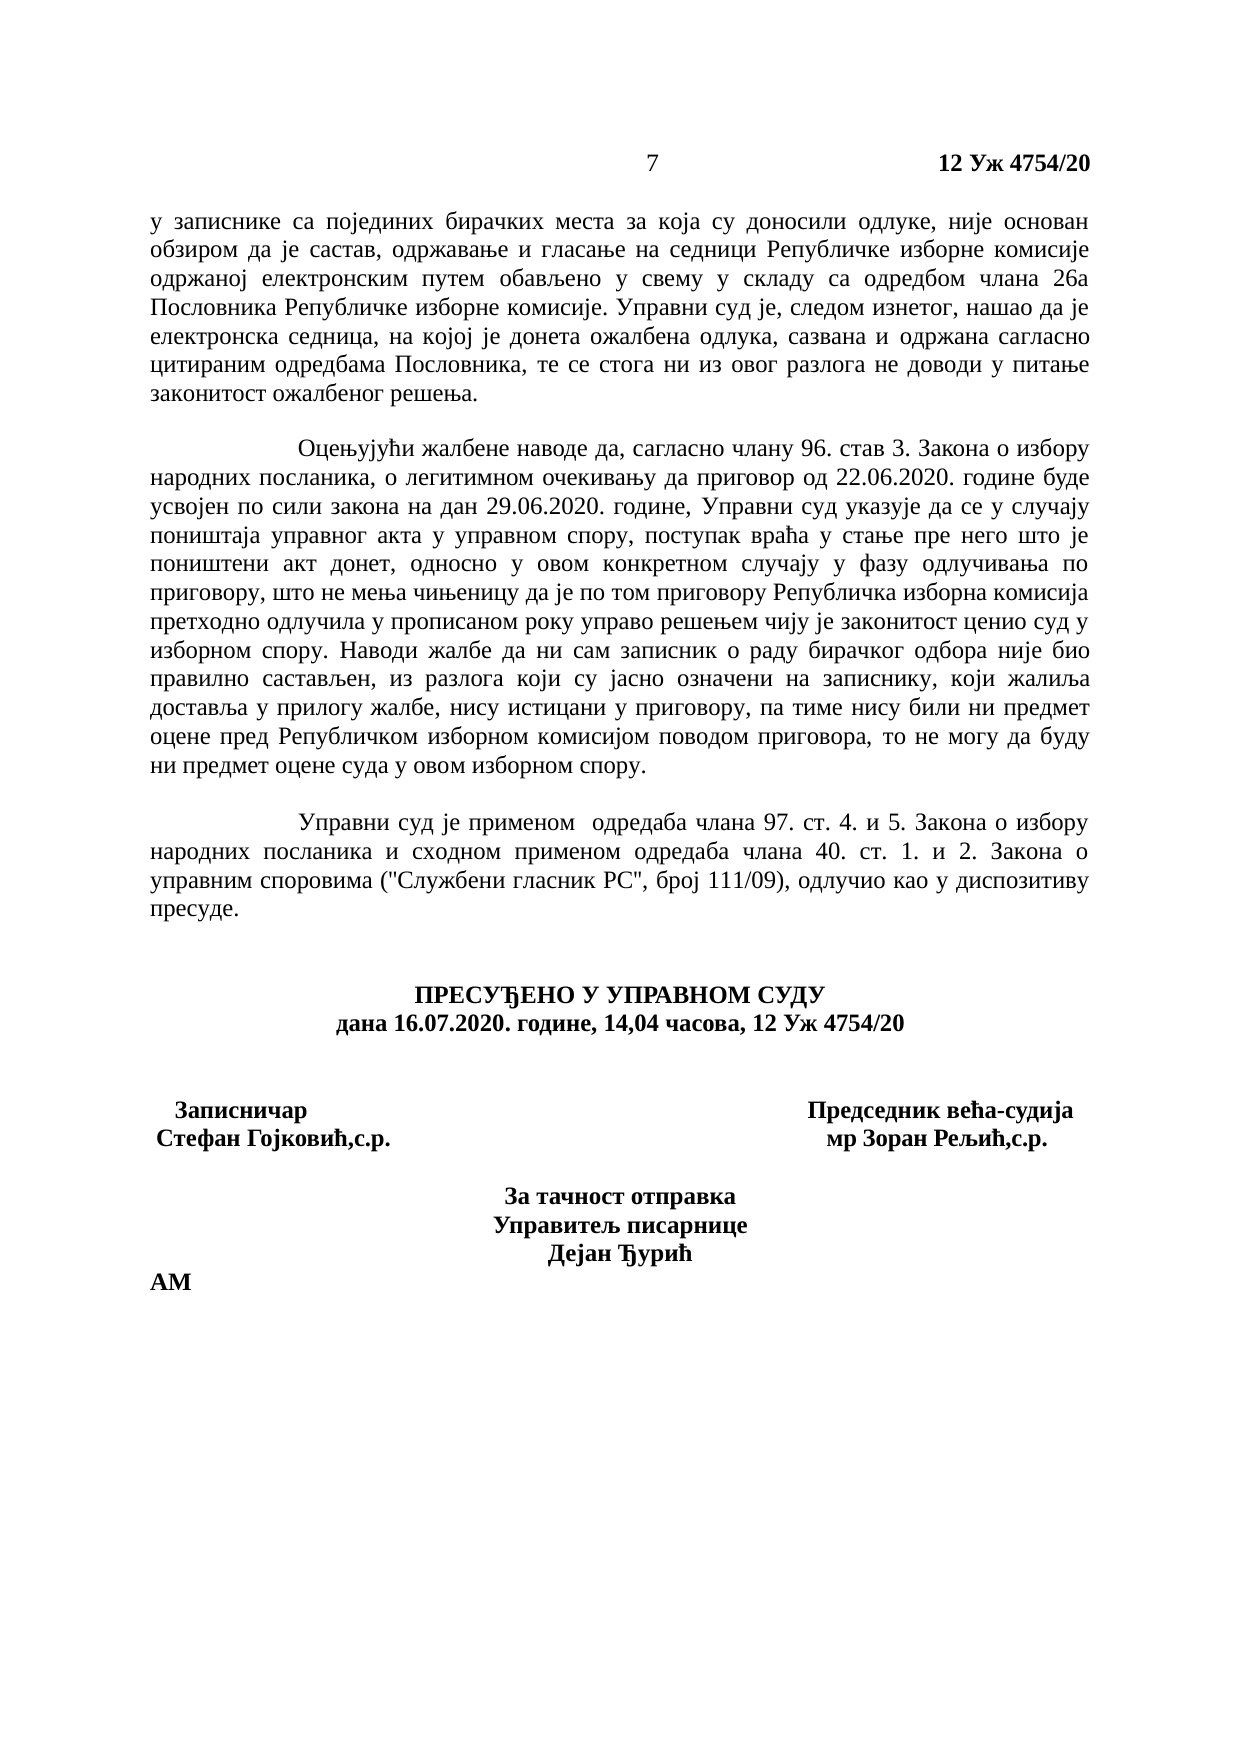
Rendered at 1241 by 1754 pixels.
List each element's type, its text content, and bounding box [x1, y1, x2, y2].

text Управитељ писарнице [150, 1210, 1090, 1238]
text АМ [150, 1267, 1090, 1296]
text Стефан Гојковић,с.р. мр Зоран Рељић,с.р. [150, 1123, 1090, 1152]
text За тачност отправка [150, 1181, 1090, 1210]
text Записничар Председник већа-судија [150, 1095, 1090, 1123]
text Управни суд је применом одредаба члана 97. ст. 4. и 5. Закона о избору народних посланика и сходном применом одредаба члана 40. ст. 1. и 2. Закона о управним споровима (''Службени гласник РС'', број 111/09), одлучио као у диспозитиву пресуде. [150, 807, 1090, 922]
text ПРЕСУЂЕНО У УПРАВНОМ СУДУ [150, 980, 1090, 1008]
text дана 16.07.2020. године, 14,04 часова, 12 Уж 4754/20 [150, 1008, 1090, 1037]
text у записнике са појединих бирачких места за која су доносили одлуке, није основан обзиром да је састав, одржавање и гласање на седници Републичке изборне комисије одржаној електронским путем обављено у свему у складу са одредбом члана 26а Пословника Републичке изборне комисије. Управни суд је, следом изнетог, нашао да је електронска седница, на којој је донета ожалбена одлука, сазвана и одржана сагласно цитираним одредбама Пословника, те се стога ни из овог разлога не доводи у питање законитост ожалбеног решења. [150, 206, 1090, 407]
text Оцењујући жалбене наводе да, сагласно члану 96. став 3. Закона о избору народних посланика, о легитимном очекивању да приговор од 22.06.2020. године буде усвојен по сили закона на дан 29.06.2020. године, Управни суд указује да се у случају поништаја управног акта у управном спору, поступак враћа у стање пре него што је поништени акт донет, односно у овом конкретном случају у фазу одлучивања по приговору, што не мења чињеницу да је по том приговору Републичка изборна комисија претходно одлучила у прописаном року управо решењем чију је законитост ценио суд у изборном спору. Наводи жалбе да ни сам записник о раду бирачког одбора није био правилно састављен, из разлога који су јасно означени на записнику, који жалиља доставља у прилогу жалбе, нису истицани у приговору, па тиме нису били ни предмет оцене пред Републичком изборном комисијом поводом приговора, то не могу да буду ни предмет оцене суда у овом изборном спору. [150, 433, 1090, 778]
text Дејан Ђурић [150, 1238, 1090, 1267]
